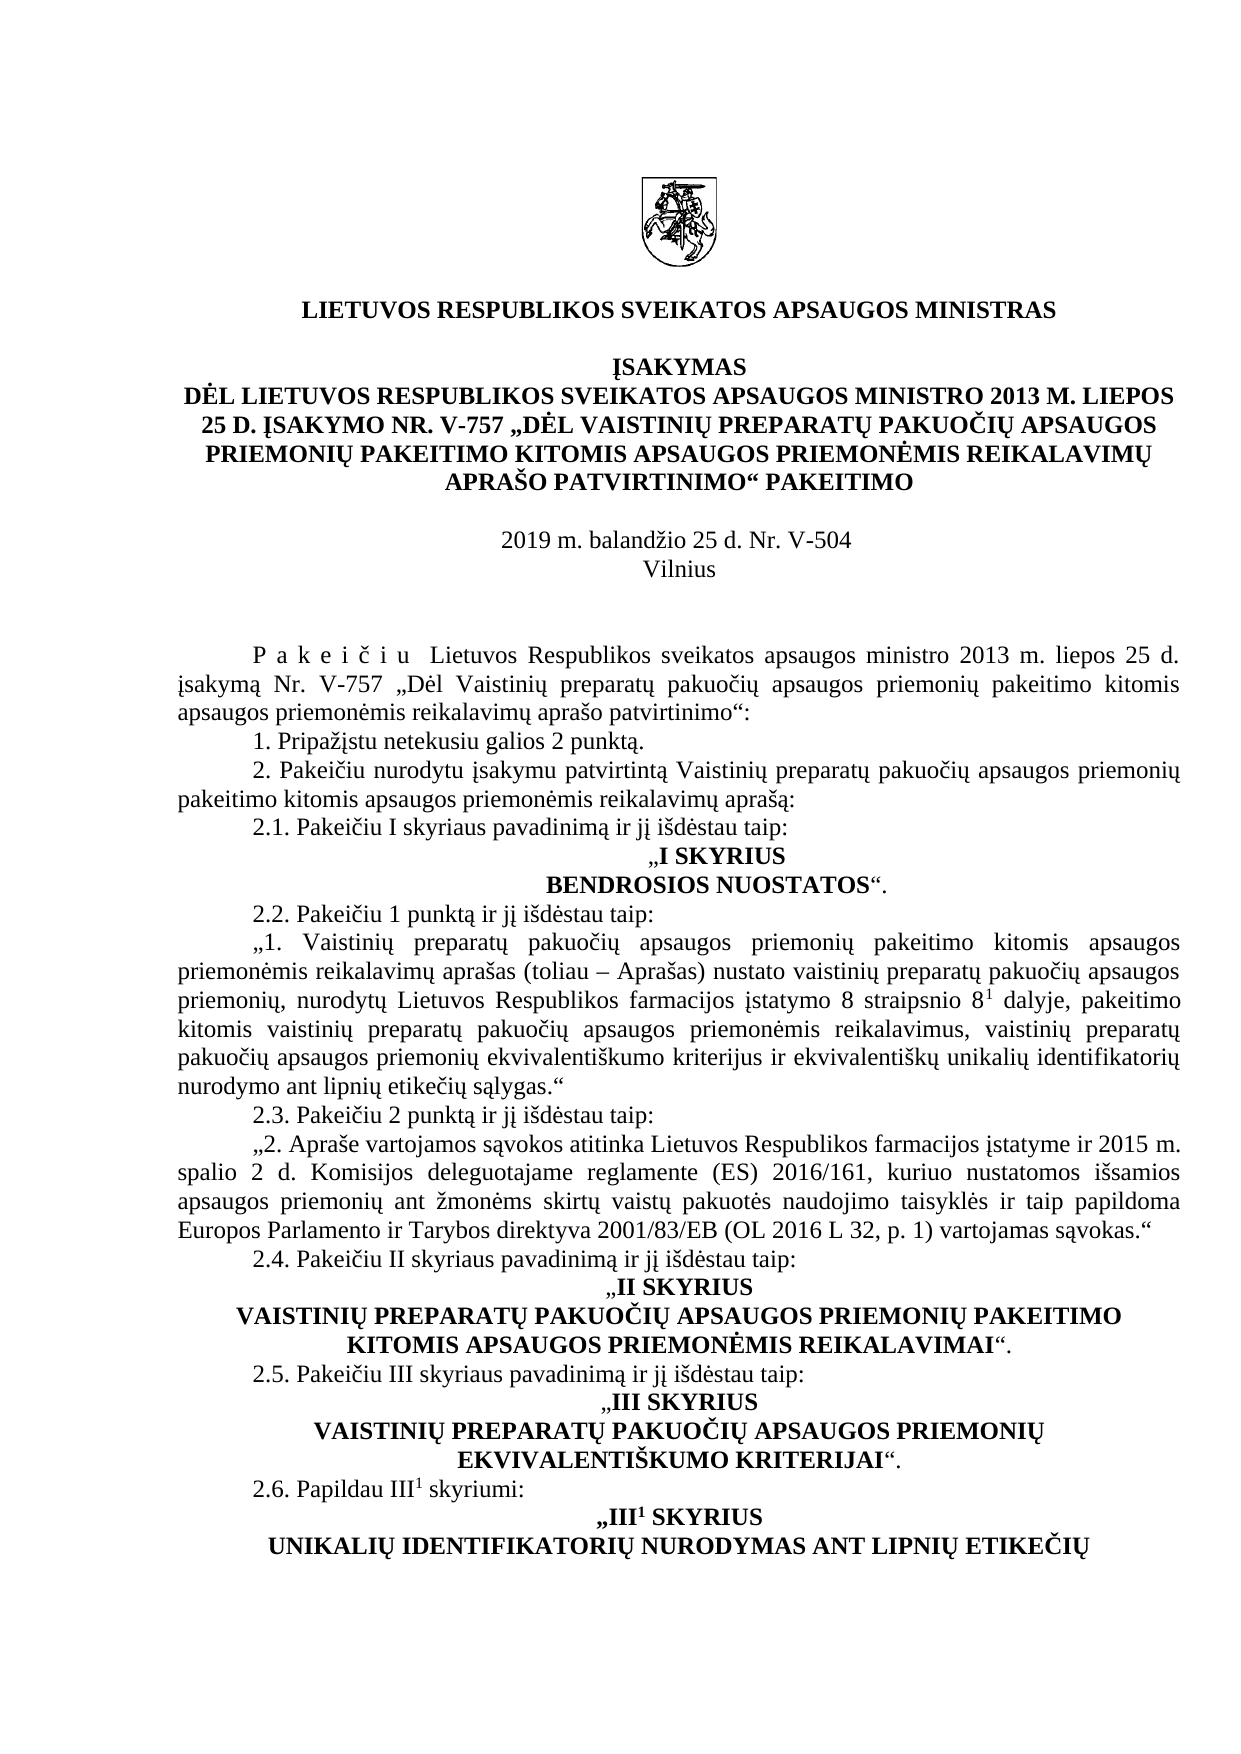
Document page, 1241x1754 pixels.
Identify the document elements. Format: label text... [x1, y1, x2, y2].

text 2.3. Pakeičiu 2 punktą ir jį išdėstau taip: [177, 1100, 1181, 1129]
text VAISTINIŲ PREPARATŲ PAKUOČIŲ APSAUGOS PRIEMONIŲ PAKEITIMO KITOMIS APSAUGOS PRIEMONĖMIS REIKALAVIMAI“. [177, 1301, 1181, 1359]
text 2019 m. balandžio 25 d. Nr. V-504 [177, 525, 1181, 554]
text DĖL LIETUVOS RESPUBLIKOS SVEIKATOS APSAUGOS MINISTRO 2013 M. LIEPOS 25 D. ĮSAKYMO NR. V-757 „DĖL VAISTINIŲ PREPARATŲ PAKUOČIŲ APSAUGOS PRIEMONIŲ PAKEITIMO KITOMIS APSAUGOS PRIEMONĖMIS REIKALAVIMŲ APRAŠO PATVIRTINIMO“ PAKEITIMO [177, 381, 1181, 496]
text BENDROSIOS NUOSTATOS“. [177, 870, 1181, 899]
text 2.4. Pakeičiu II skyriaus pavadinimą ir jį išdėstau taip: [177, 1244, 1181, 1272]
text Vilnius [177, 554, 1181, 582]
text 2.1. Pakeičiu I skyriaus pavadinimą ir jį išdėstau taip: [177, 812, 1181, 841]
text LIETUVOS RESPUBLIKOS SVEIKATOS APSAUGOS MINISTRAS [177, 295, 1181, 324]
text „II SKYRIUS [177, 1272, 1181, 1301]
text P a k e i č i u Lietuvos Respublikos sveikatos apsaugos ministro 2013 m. liepos 25 d. įsakymą Nr. V-757 „Dėl Vaistinių preparatų pakuočių apsaugos priemonių pakeitimo kitomis apsaugos priemonėmis reikalavimų aprašo patvirtinimo“: [177, 640, 1181, 726]
text „III SKYRIUS [177, 1387, 1181, 1416]
text 2.5. Pakeičiu III skyriaus pavadinimą ir jį išdėstau taip: [177, 1359, 1181, 1387]
text 1. Pripažįstu netekusiu galios 2 punktą. [177, 726, 1181, 755]
text ĮSAKYMAS [177, 352, 1181, 381]
text „I SKYRIUS [177, 841, 1181, 870]
text UNIKALIŲ IDENTIFIKATORIŲ NURODYMAS ANT LIPNIŲ ETIKEČIŲ [177, 1531, 1181, 1560]
text VAISTINIŲ PREPARATŲ PAKUOČIŲ APSAUGOS PRIEMONIŲ EKVIVALENTIŠKUMO KRITERIJAI“. [177, 1416, 1181, 1474]
text 2.6. Papildau III1 skyriumi: [177, 1474, 1181, 1502]
text „2. Apraše vartojamos sąvokos atitinka Lietuvos Respublikos farmacijos įstatyme ir 2015 m. spalio 2 d. Komisijos deleguotajame reglamente (ES) 2016/161, kuriuo nustatomos išsamios apsaugos priemonių ant žmonėms skirtų vaistų pakuotės naudojimo taisyklės ir taip papildoma Europos Parlamento ir Tarybos direktyva 2001/83/EB (OL 2016 L 32, p. 1) vartojamas sąvokas.“ [177, 1129, 1181, 1244]
text 2. Pakeičiu nurodytu įsakymu patvirtintą Vaistinių preparatų pakuočių apsaugos priemonių pakeitimo kitomis apsaugos priemonėmis reikalavimų aprašą: [177, 755, 1181, 812]
text „III1 SKYRIUS [177, 1502, 1181, 1531]
text 2.2. Pakeičiu 1 punktą ir jį išdėstau taip: [177, 899, 1181, 927]
text „1. Vaistinių preparatų pakuočių apsaugos priemonių pakeitimo kitomis apsaugos priemonėmis reikalavimų aprašas (toliau – Aprašas) nustato vaistinių preparatų pakuočių apsaugos priemonių, nurodytų Lietuvos Respublikos farmacijos įstatymo 8 straipsnio 81 dalyje, pakeitimo kitomis vaistinių preparatų pakuočių apsaugos priemonėmis reikalavimus, vaistinių preparatų pakuočių apsaugos priemonių ekvivalentiškumo kriterijus ir ekvivalentiškų unikalių identifikatorių nurodymo ant lipnių etikečių sąlygas.“ [177, 927, 1181, 1100]
